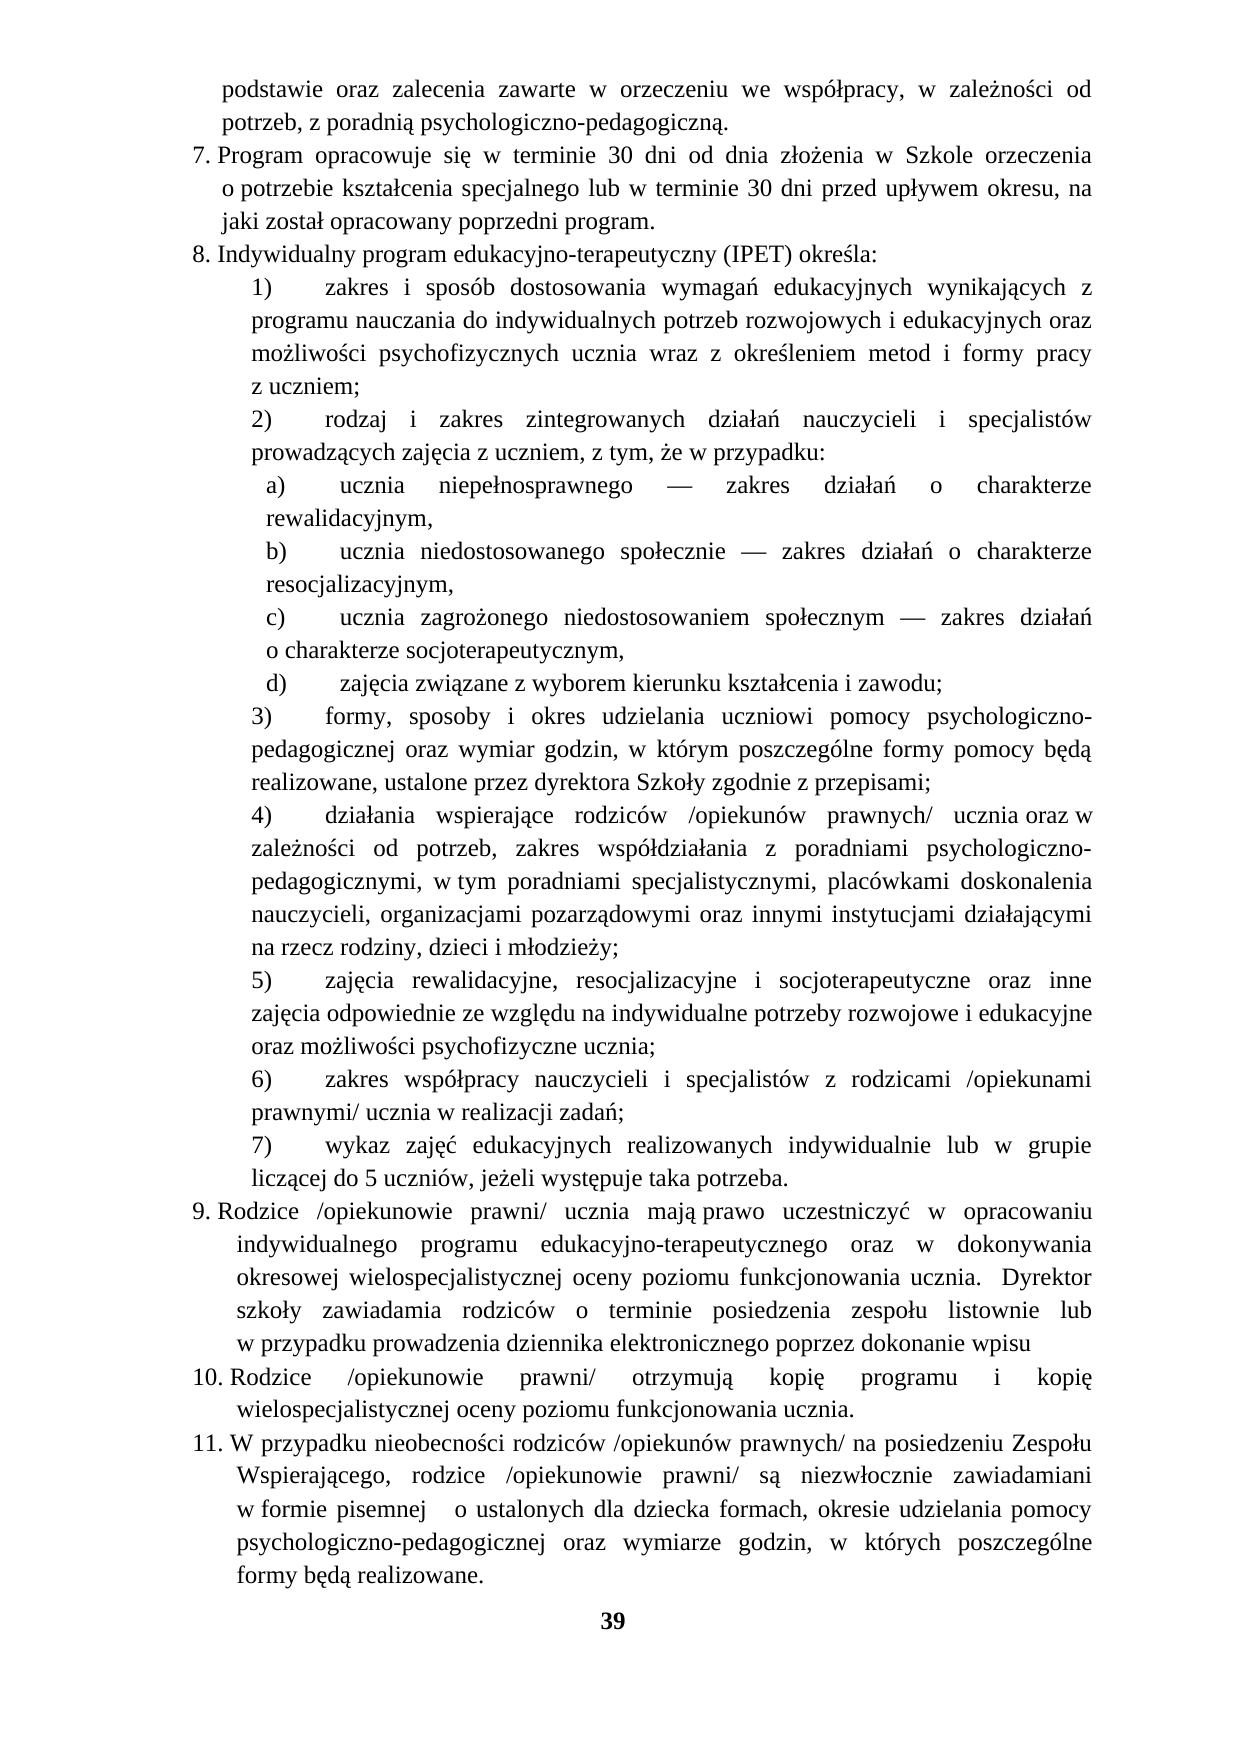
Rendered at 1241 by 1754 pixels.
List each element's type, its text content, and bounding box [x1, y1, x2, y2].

list Rodzice /opiekunowie prawni/ ucznia mają prawo uczestniczyć w opracowaniu indywidualnego programu edukacyjno-terapeutycznego oraz w dokonywania okresowej wielospecjalistycznej oceny poziomu funkcjonowania ucznia. Dyrektor szkoły zawiadamia rodziców o terminie posiedzenia zespołu listownie lub w przypadku prowadzenia dziennika elektronicznego poprzez dokonanie wpisu [192, 1196, 1093, 1357]
list ucznia zagrożonego niedostosowaniem społecznym — zakres działań o charakterze socjoterapeutycznym, [266, 602, 1093, 664]
list ucznia niedostosowanego społecznie — zakres działań o charakterze resocjalizacyjnym, [266, 536, 1093, 598]
list zajęcia związane z wyborem kierunku kształcenia i zawodu; [266, 668, 1093, 697]
list Indywidualny program edukacyjno-terapeutyczny (IPET) określa: [192, 239, 1093, 268]
list zajęcia rewalidacyjne, resocjalizacyjne i socjoterapeutyczne oraz inne zajęcia odpowiednie ze względu na indywidualne potrzeby rozwojowe i edukacyjne oraz możliwości psychofizyczne ucznia; [251, 965, 1093, 1060]
list Program opracowuje się w terminie 30 dni od dnia złożenia w Szkole orzeczenia o potrzebie kształcenia specjalnego lub w terminie 30 dni przed upływem okresu, na jaki został opracowany poprzedni program. [192, 140, 1093, 234]
list podstawie oraz zalecenia zawarte w orzeczeniu we współpracy, w zależności od potrzeb, z poradnią psychologiczno-pedagogiczną. [192, 74, 1093, 136]
list rodzaj i zakres zintegrowanych działań nauczycieli i specjalistów prowadzących zajęcia z uczniem, z tym, że w przypadku: [251, 404, 1093, 466]
list ucznia niepełnosprawnego — zakres działań o charakterze rewalidacyjnym, [266, 470, 1093, 532]
list formy, sposoby i okres udzielania uczniowi pomocy psychologiczno-pedagogicznej oraz wymiar godzin, w którym poszczególne formy pomocy będą realizowane, ustalone przez dyrektora Szkoły zgodnie z przepisami; [251, 701, 1093, 796]
list zakres współpracy nauczycieli i specjalistów z rodzicami /opiekunami prawnymi/ ucznia w realizacji zadań; [251, 1064, 1093, 1126]
list działania wspierające rodziców /opiekunów prawnych/ ucznia oraz w zależności od potrzeb, zakres współdziałania z poradniami psychologiczno-pedagogicznymi, w tym poradniami specjalistycznymi, placówkami doskonalenia nauczycieli, organizacjami pozarządowymi oraz innymi instytucjami działającymi na rzecz rodziny, dzieci i młodzieży; [251, 800, 1093, 961]
list wykaz zajęć edukacyjnych realizowanych indywidualnie lub w grupie liczącej do 5 uczniów, jeżeli występuje taka potrzeba. [251, 1130, 1093, 1192]
list Rodzice /opiekunowie prawni/ otrzymują kopię programu i kopię wielospecjalistycznej oceny poziomu funkcjonowania ucznia. [192, 1362, 1093, 1423]
list zakres i sposób dostosowania wymagań edukacyjnych wynikających z programu nauczania do indywidualnych potrzeb rozwojowych i edukacyjnych oraz możliwości psychofizycznych ucznia wraz z określeniem metod i formy pracy z uczniem; [251, 272, 1093, 400]
list W przypadku nieobecności rodziców /opiekunów prawnych/ na posiedzeniu Zespołu Wspierającego, rodzice /opiekunowie prawni/ są niezwłocznie zawiadamiani w formie pisemnej o ustalonych dla dziecka formach, okresie udzielania pomocy psychologiczno-pedagogicznej oraz wymiarze godzin, w których poszczególne formy będą realizowane. [192, 1428, 1093, 1588]
